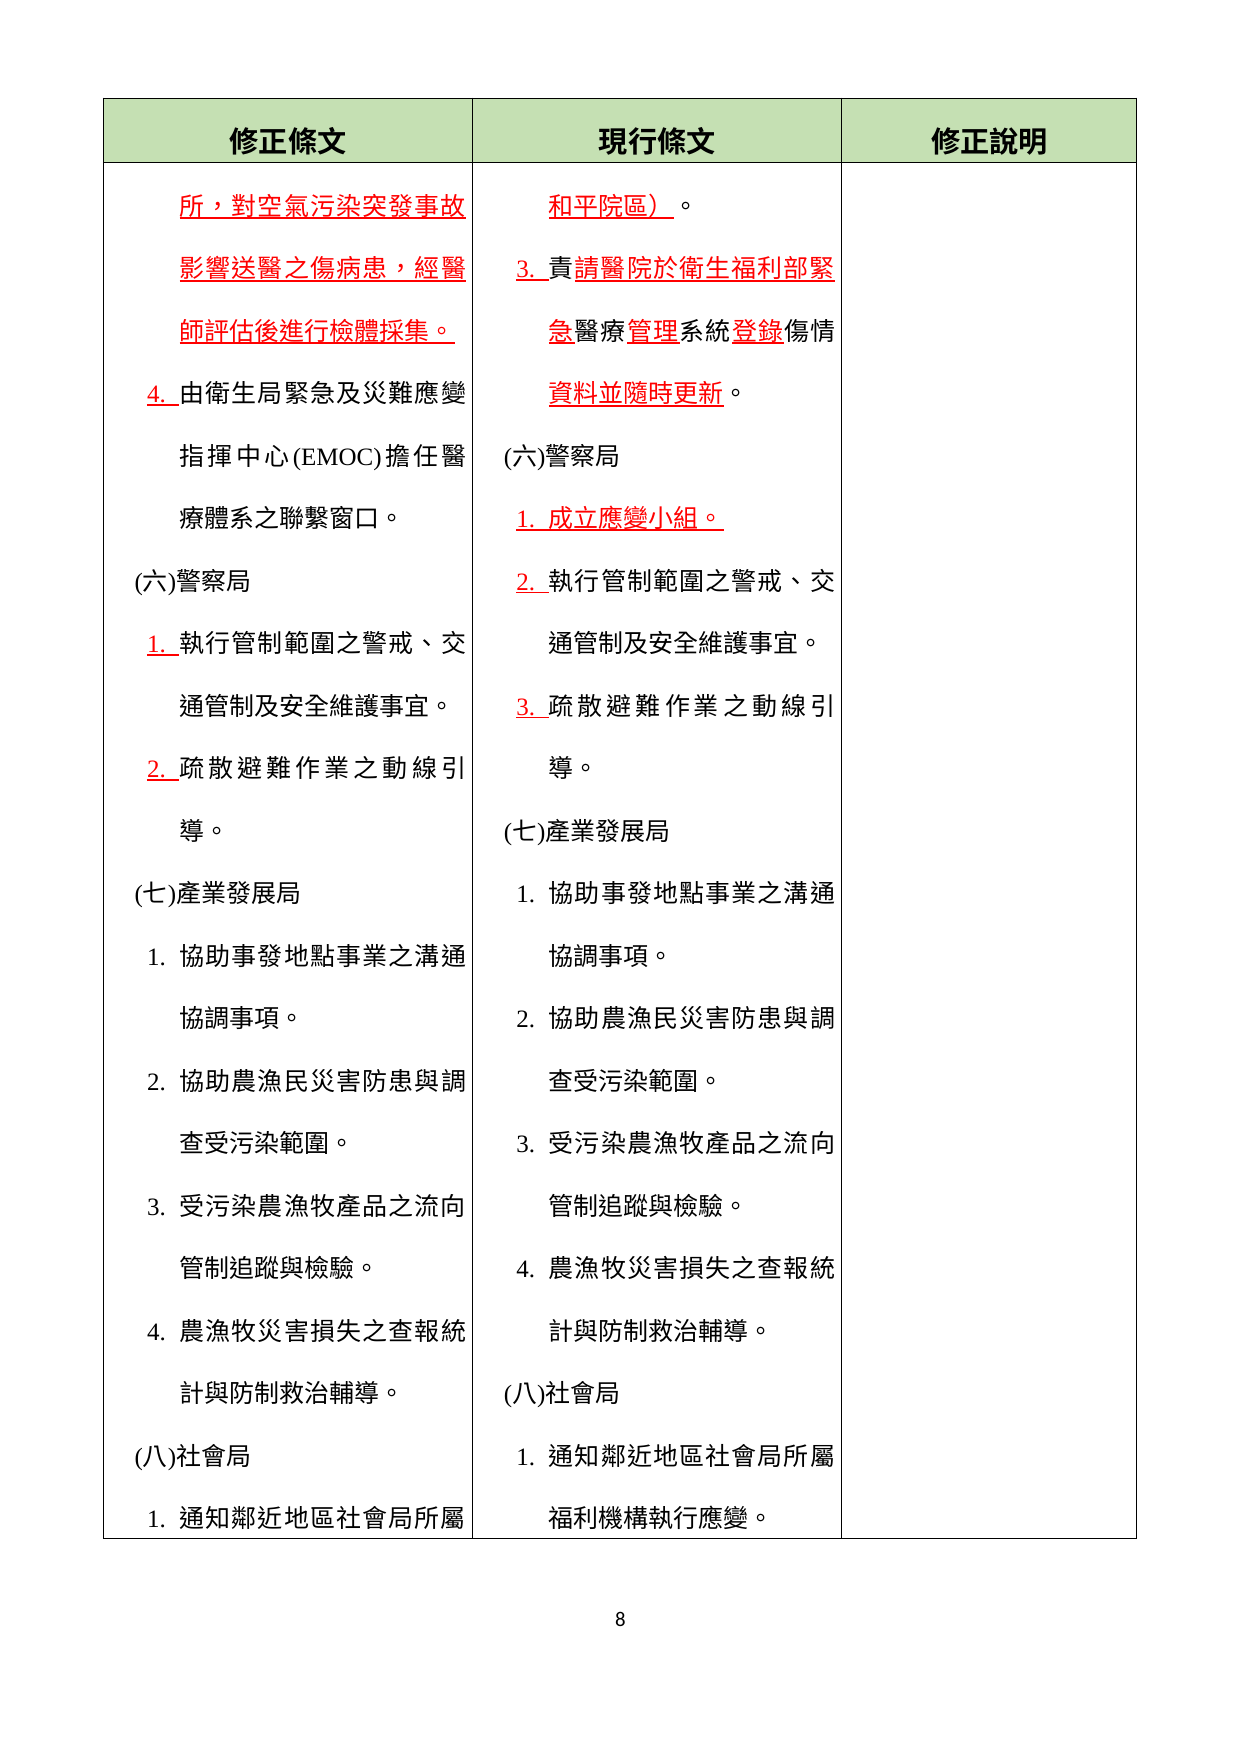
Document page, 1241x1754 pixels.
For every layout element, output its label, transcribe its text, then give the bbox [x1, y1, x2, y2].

table_cell 所，對空氣污染突發事故影響送醫之傷病患，經醫師評估後進行檢體採集。 4. 由衛生局緊急及災難應變指揮中心(EMOC)擔任醫療體系之聯繫窗口。 (六)警察局 1. 執行管制範圍之警戒、交通管制及安全維護事宜。 2. 疏散避難作業之動線引導。 (七)產業發展局 1. 協助事發地點事業之溝通協調事項。 2. 協助農漁民災害防患與調查受污染範圍。 3. 受污染農漁牧產品之流向管制追蹤與檢驗。 4. 農漁牧災害損失之查報統計與防制救治輔導。 (八)社會局 1. 通知鄰近地區社會局所屬 [104, 163, 472, 1538]
table_header 修正說明 [842, 99, 1136, 162]
table_header 修正條文 [104, 99, 472, 162]
table_cell 和平院區）。 3. 責請醫院於衛生福利部緊急醫療管理系統登錄傷情資料並隨時更新。 (六)警察局 1. 成立應變小組。 2. 執行管制範圍之警戒、交通管制及安全維護事宜。 3. 疏散避難作業之動線引導。 (七)產業發展局 1. 協助事發地點事業之溝通協調事項。 2. 協助農漁民災害防患與調查受污染範圍。 3. 受污染農漁牧產品之流向管制追蹤與檢驗。 4. 農漁牧災害損失之查報統計與防制救治輔導。 (八)社會局 1. 通知鄰近地區社會局所屬福利機構執行應變。 [473, 163, 841, 1538]
table_header 現行條文 [473, 99, 841, 162]
table_cell [842, 163, 1136, 1538]
